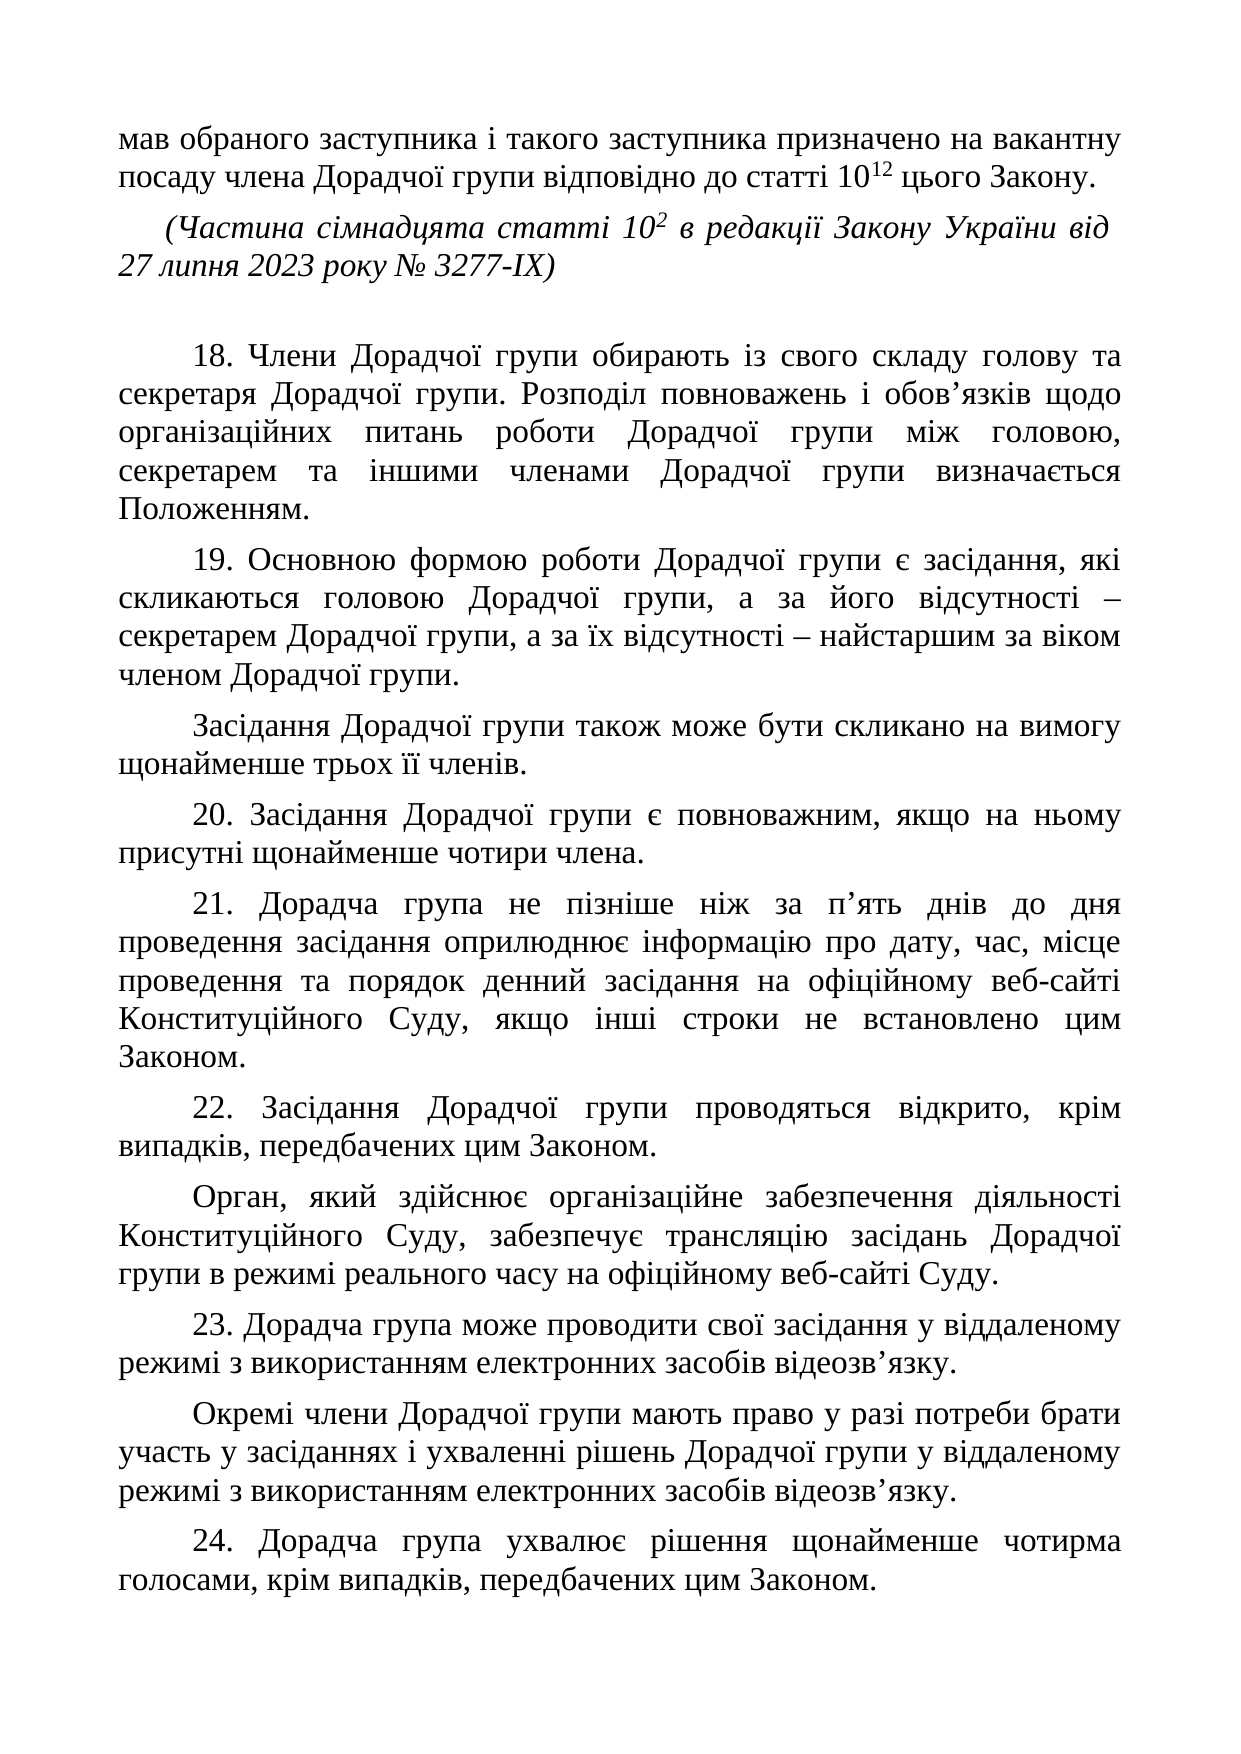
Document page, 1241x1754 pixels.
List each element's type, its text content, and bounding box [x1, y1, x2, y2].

text 18. Члени Дорадчої групи обирають із свого складу голову та секретаря Дорадчої групи. Розподіл повноважень і обов’язків щодо організаційних питань роботи Дорадчої групи між головою, секретарем та іншими членами Дорадчої групи визначається Положенням. [118, 335, 1122, 526]
text Окремі члени Дорадчої групи мають право у разі потреби брати участь у засіданнях і ухваленні рішень Дорадчої групи у віддаленому режимі з використанням електронних засобів відеозв’язку. [118, 1393, 1122, 1508]
text 23. Дорадча група може проводити свої засідання у віддаленому режимі з використанням електронних засобів відеозв’язку. [118, 1304, 1122, 1381]
text 24. Дорадча група ухвалює рішення щонайменше чотирма голосами, крім випадків, передбачених цим Законом. [118, 1521, 1122, 1597]
text Засідання Дорадчої групи також може бути скликано на вимогу щонайменше трьох її членів. [118, 705, 1122, 781]
text 22. Засідання Дорадчої групи проводяться відкрито, крім випадків, передбачених цим Законом. [118, 1087, 1122, 1164]
text 21. Дорадча група не пізніше ніж за п’ять днів до дня проведення засідання оприлюднює інформацію про дату, час, місце проведення та порядок денний засідання на офіційному веб-сайті Конституційного Суду, якщо інші строки не встановлено цим Законом. [118, 883, 1122, 1075]
text 19. Основною формою роботи Дорадчої групи є засідання, які скликаються головою Дорадчої групи, а за його відсутності – секретарем Дорадчої групи, а за їх відсутності – найстаршим за віком членом Дорадчої групи. [118, 539, 1122, 692]
text мав обраного заступника і такого заступника призначено на вакантну посаду члена Дорадчої групи відповідно до статті 1012 цього Закону. [118, 118, 1122, 195]
text Орган, який здійснює організаційне забезпечення діяльності Конституційного Суду, забезпечує трансляцію засідань Дорадчої групи в режимі реального часу на офіційному веб-сайті Суду. [118, 1176, 1122, 1291]
text 20. Засідання Дорадчої групи є повноважним, якщо на ньому присутні щонайменше чотири члена. [118, 794, 1122, 871]
text (Частина сімнадцята статті 102 в редакції Закону України від 27 липня 2023 року № 3277-IX) [118, 207, 1122, 284]
